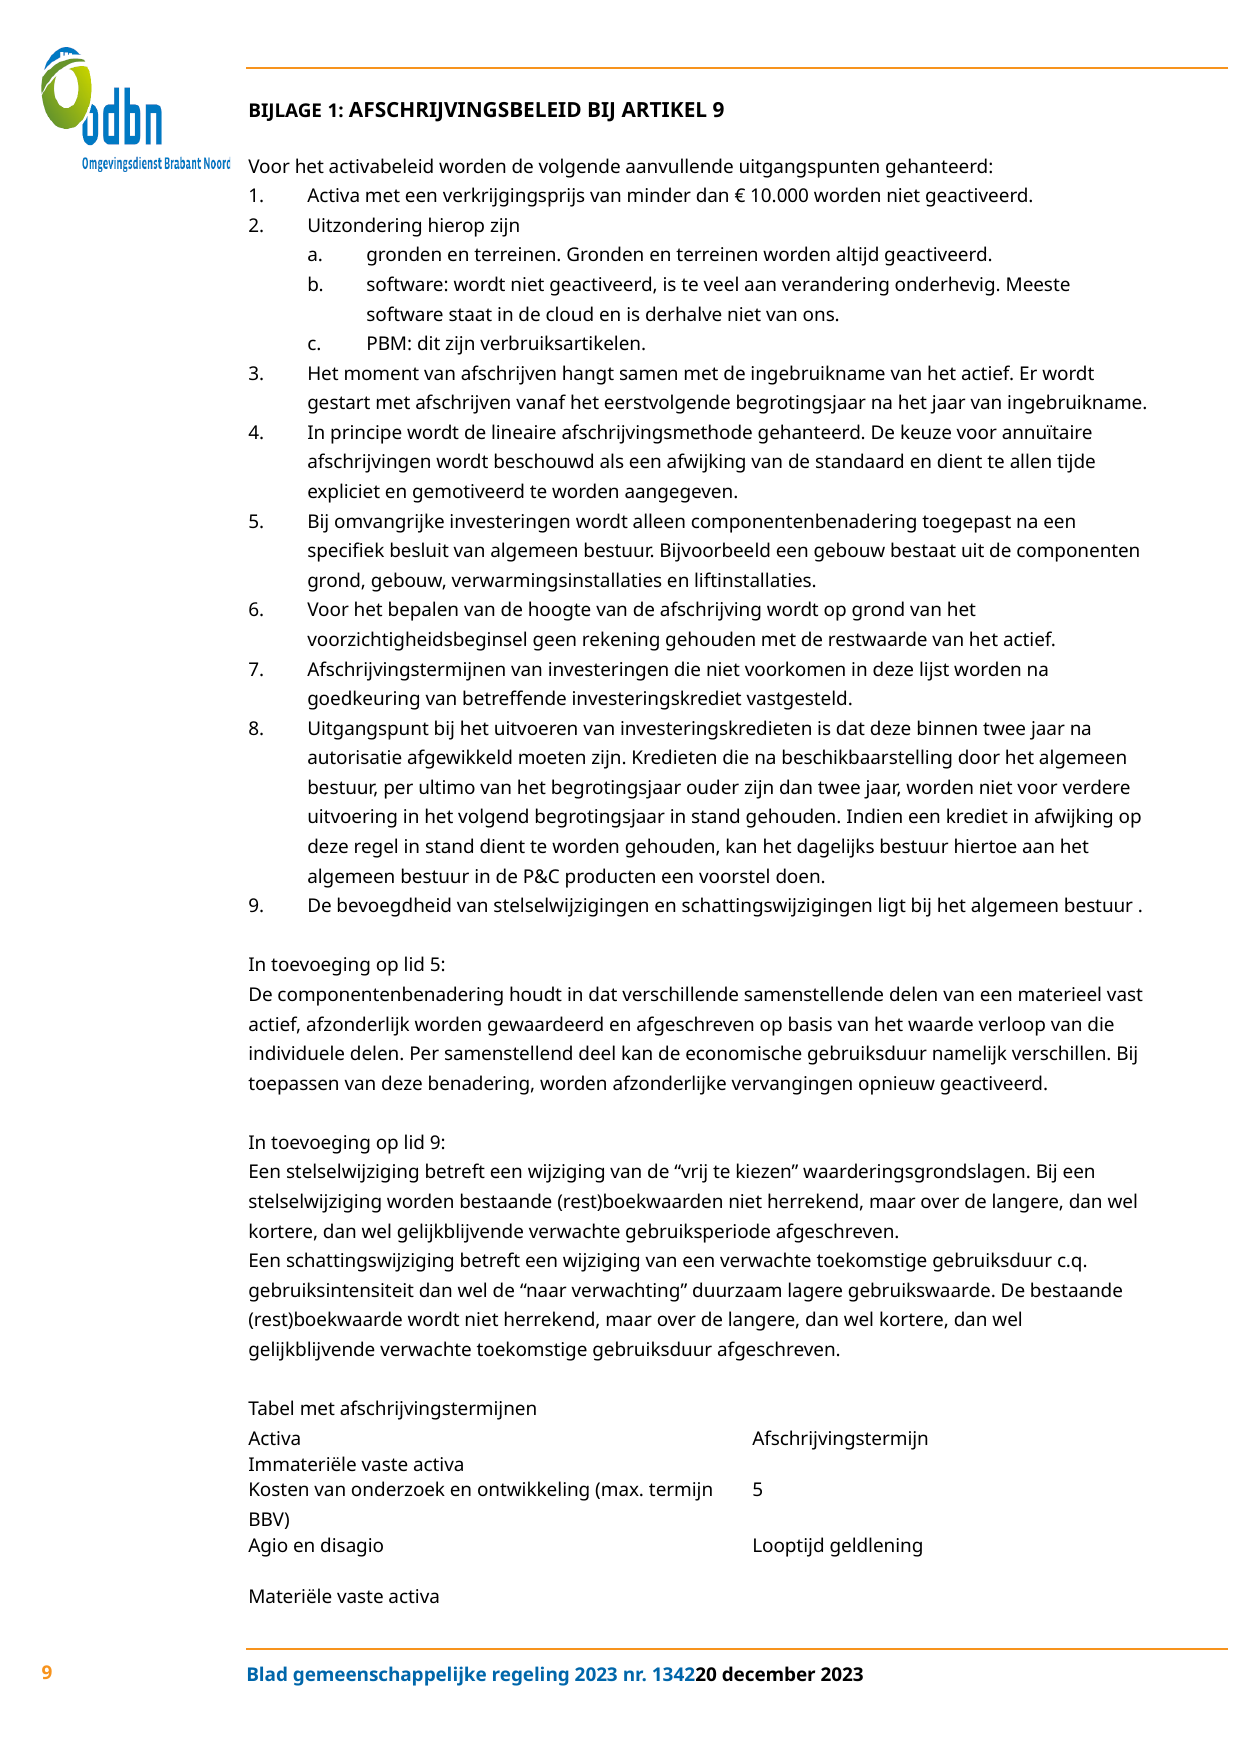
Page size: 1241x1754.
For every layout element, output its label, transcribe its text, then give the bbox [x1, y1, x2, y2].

list software: wordt niet geactiveerd, is te veel aan verandering onderhevig. Meeste software staat in de cloud en is derhalve niet van ons. [307, 271, 1152, 327]
text De componentenbenadering houdt in dat verschillende samenstellende delen van een materieel vast actief, afzonderlijk worden gewaardeerd en afgeschreven op basis van het waarde verloop van die individuele delen. Per samenstellend deel kan de economische gebruiksduur namelijk verschillen. Bij toepassen van deze benadering, worden afzonderlijke vervangingen opnieuw geactiveerd. [248, 981, 1152, 1096]
list De bevoegdheid van stelselwijzigingen en schattingswijzigingen ligt bij het algemeen bestuur . [248, 892, 1152, 918]
list Activa met een verkrijgingsprijs van minder dan € 10.000 worden niet geactiveerd. [248, 182, 1152, 208]
text Een schattingswijziging betreft een wijziging van een verwachte toekomstige gebruiksduur c.q. gebruiksintensiteit dan wel de “naar verwachting” duurzaam lagere gebruikswaarde. De bestaande (rest)boekwaarde wordt niet herrekend, maar over de langere, dan wel kortere, dan wel gelijkblijvende verwachte toekomstige gebruiksduur afgeschreven. [248, 1247, 1152, 1362]
list Het moment van afschrijven hangt samen met de ingebruikname van het actief. Er wordt gestart met afschrijven vanaf het eerstvolgende begrotingsjaar na het jaar van ingebruikname. [248, 360, 1152, 415]
table_cell Immateriële vaste activa [248, 1451, 752, 1477]
text Tabel met afschrijvingstermijnen [248, 1395, 1152, 1421]
text BIJLAGE 1: AFSCHRIJVINGSBELEID BIJ ARTIKEL 9 [248, 95, 1152, 123]
list Bij omvangrijke investeringen wordt alleen componentenbenadering toegepast na een specifiek besluit van algemeen bestuur. Bijvoorbeeld een gebouw bestaat uit de componenten grond, gebouw, verwarmingsinstallaties en liftinstallaties. [248, 508, 1152, 593]
table_cell [752, 1558, 1152, 1583]
text Voor het activabeleid worden de volgende aanvullende uitgangspunten gehanteerd: [248, 153, 1152, 179]
list gronden en terreinen. Gronden en terreinen worden altijd geactiveerd. [307, 242, 1152, 267]
list Uitzondering hierop zijn [248, 212, 1152, 238]
table_cell Materiële vaste activa [248, 1583, 752, 1609]
picture [41, 47, 231, 172]
table_cell 5 [752, 1477, 1152, 1532]
list PBM: dit zijn verbruiksartikelen. [307, 330, 1152, 356]
table_header Activa [248, 1425, 752, 1451]
list Voor het bepalen van de hoogte van de afschrijving wordt op grond van het voorzichtigheidsbeginsel geen rekening gehouden met de restwaarde van het actief. [248, 597, 1152, 652]
text In toevoeging op lid 5: [248, 952, 1152, 977]
table_cell [248, 1558, 752, 1583]
table_cell Agio en disagio [248, 1532, 752, 1558]
table_cell Looptijd geldlening [752, 1532, 1152, 1558]
list Uitgangspunt bij het uitvoeren van investeringskredieten is dat deze binnen twee jaar na autorisatie afgewikkeld moeten zijn. Kredieten die na beschikbaarstelling door het algemeen bestuur, per ultimo van het begrotingsjaar ouder zijn dan twee jaar, worden niet voor verdere uitvoering in het volgend begrotingsjaar in stand gehouden. Indien een krediet in afwijking op deze regel in stand dient te worden gehouden, kan het dagelijks bestuur hiertoe aan het algemeen bestuur in de P&C producten een voorstel doen. [248, 715, 1152, 889]
table_cell Kosten van onderzoek en ontwikkeling (max. termijn BBV) [248, 1477, 752, 1532]
list Afschrijvingstermijnen van investeringen die niet voorkomen in deze lijst worden na goedkeuring van betreffende investeringskrediet vastgesteld. [248, 656, 1152, 711]
table_cell [752, 1583, 1152, 1609]
table_header Afschrijvingstermijn [752, 1425, 1152, 1451]
text In toevoeging op lid 9: [248, 1129, 1152, 1155]
list In principe wordt de lineaire afschrijvingsmethode gehanteerd. De keuze voor annuïtaire afschrijvingen wordt beschouwd als een afwijking van de standaard en dient te allen tijde expliciet en gemotiveerd te worden aangegeven. [248, 419, 1152, 504]
text Een stelselwijziging betreft een wijziging van de “vrij te kiezen” waarderingsgrondslagen. Bij een stelselwijziging worden bestaande (rest)boekwaarden niet herrekend, maar over de langere, dan wel kortere, dan wel gelijkblijvende verwachte gebruiksperiode afgeschreven. [248, 1159, 1152, 1244]
table_cell [752, 1451, 1152, 1477]
